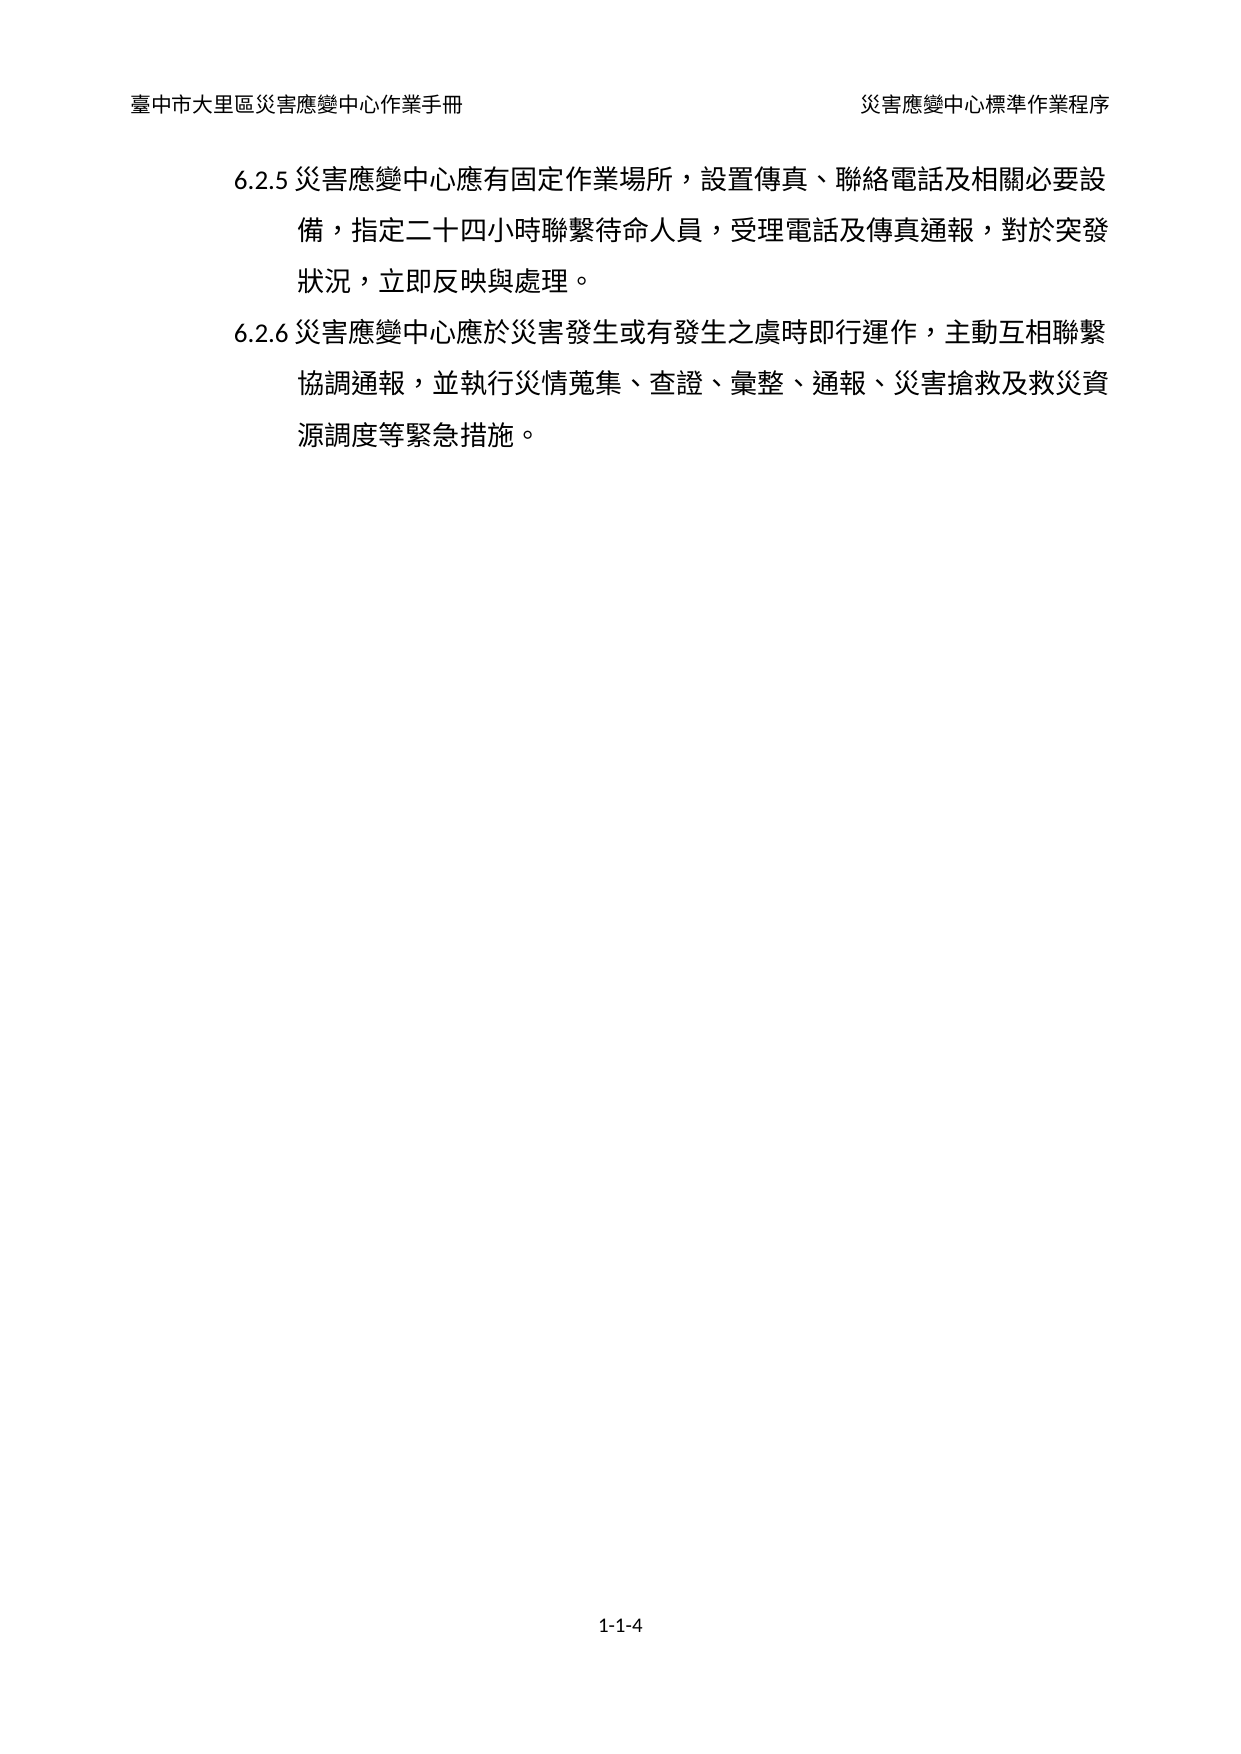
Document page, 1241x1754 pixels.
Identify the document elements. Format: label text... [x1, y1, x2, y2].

text 6.2.5災害應變中心應有固定作業場所，設置傳真、聯絡電話及相關必要設備，指定二十四小時聯繫待命人員，受理電話及傳真通報，對於突發狀況，立即反映與處理。 [234, 158, 1110, 299]
text 6.2.6災害應變中心應於災害發生或有發生之虞時即行運作，主動互相聯繫協調通報，並執行災情蒐集、查證、彙整、通報、災害搶救及救災資源調度等緊急措施。 [234, 311, 1110, 453]
